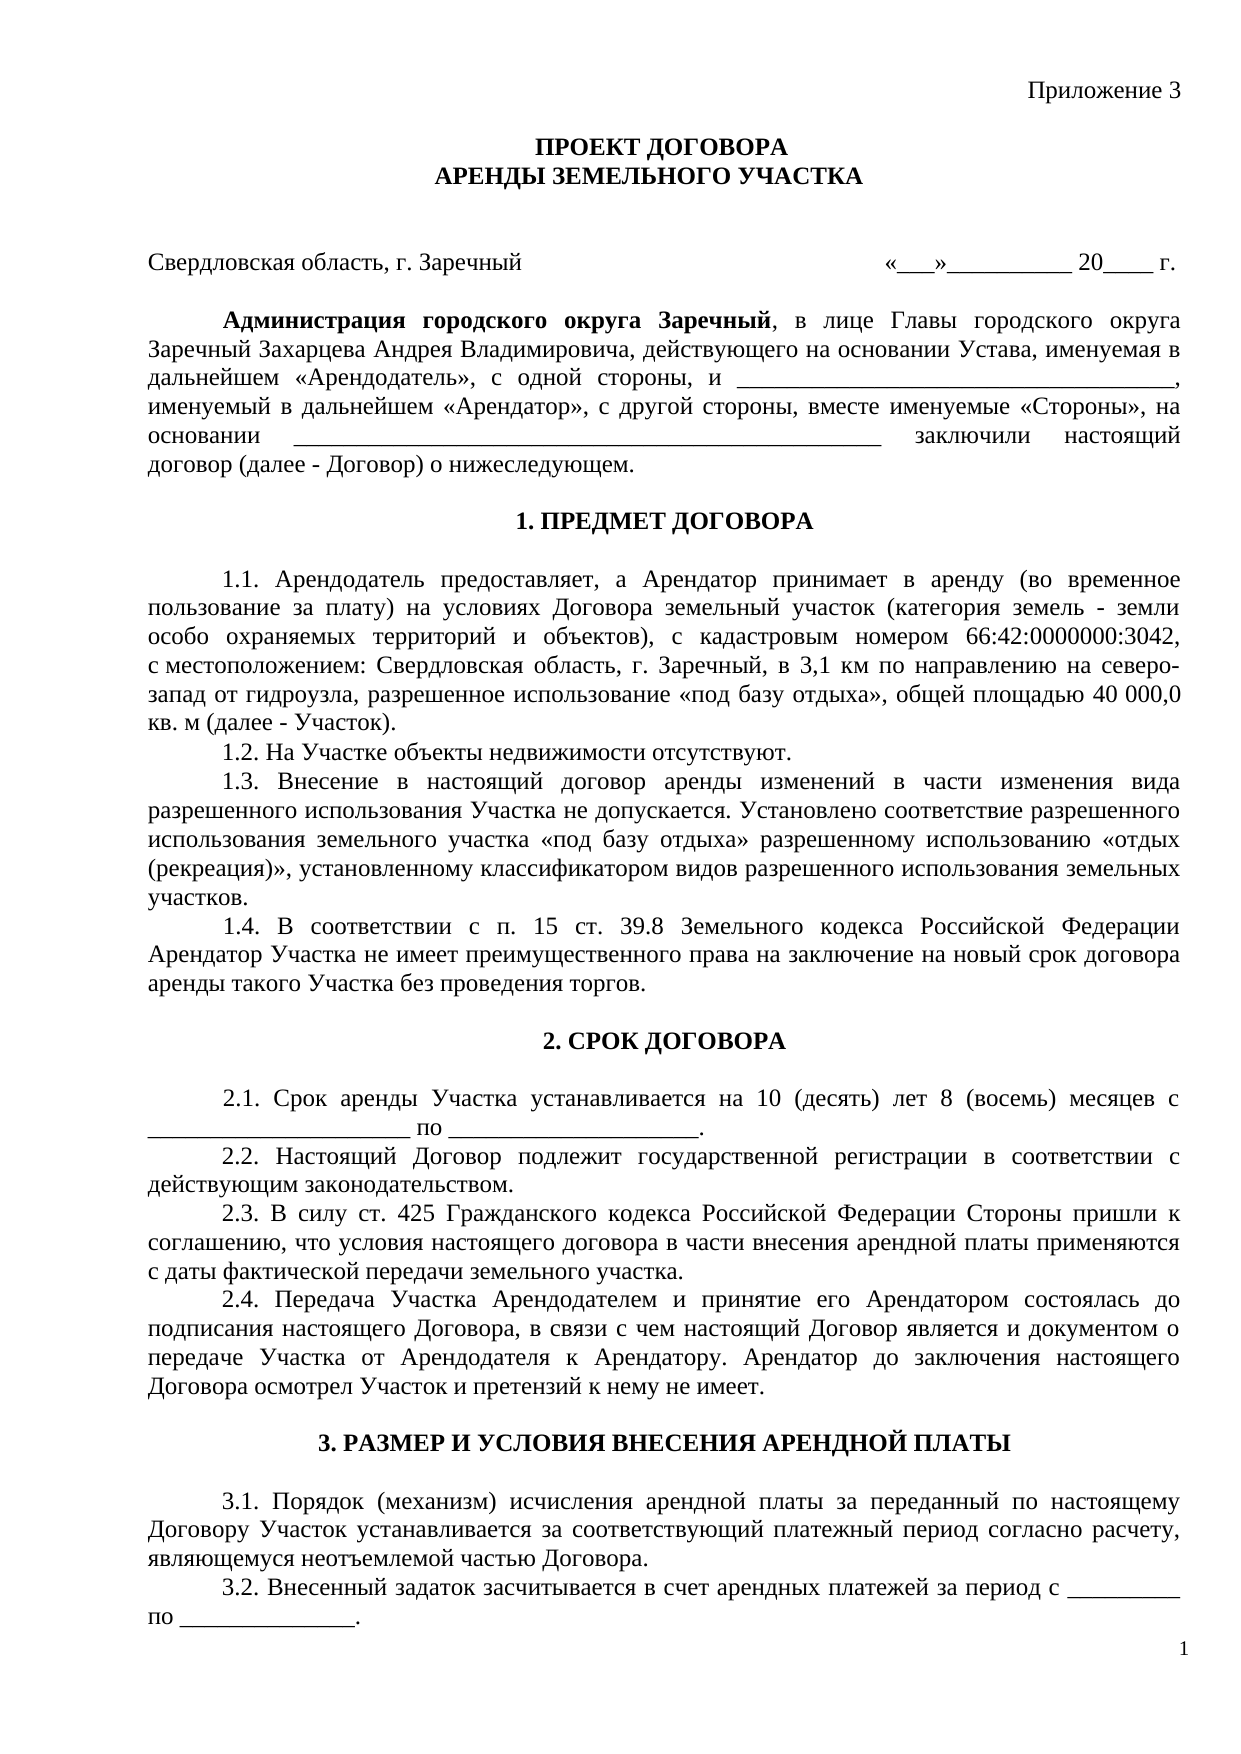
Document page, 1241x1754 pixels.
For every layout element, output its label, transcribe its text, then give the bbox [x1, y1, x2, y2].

title Приложение 3 [148, 75, 1181, 104]
text 2.2. Настоящий Договор подлежит государственной регистрации в соответствии с действующим законодательством. [148, 1141, 1181, 1198]
title ПРОЕКТ ДОГОВОРА [148, 132, 1181, 161]
text 1.1. Арендодатель предоставляет, а Арендатор принимает в аренду (во временное пользование за плату) на условиях Договора земельный участок (категория земель - земли особо охраняемых территорий и объектов), с кадастровым номером 66:42:0000000:3042, с местоположением: Свердловская область, г. Заречный, в 3,1 км по направлению на северо-запад от гидроузла, разрешенное использование «под базу отдыха», общей площадью 40 000,0 кв. м (далее - Участок). [148, 564, 1181, 736]
title АРЕНДЫ ЗЕМЕЛЬНОГО УЧАСТКА [148, 161, 1181, 190]
text 2.1. Срок аренды Участка устанавливается на 10 (десять) лет 8 (восемь) месяцев с _____________________ по ____________________. [148, 1083, 1181, 1141]
text Администрация городского округа Заречный, в лице Главы городского округа Заречный Захарцева Андрея Владимировича, действующего на основании Устава, именуемая в дальнейшем «Арендодатель», с одной стороны, и ___________________________________, именуемый в дальнейшем «Арендатор», с другой стороны, вместе именуемые «Стороны», на основании _______________________________________________ заключили настоящий договор (далее - Договор) о нижеследующем. [148, 305, 1181, 477]
text 1.4. В соответствии с п. 15 ст. 39.8 Земельного кодекса Российской Федерации Арендатор Участка не имеет преимущественного права на заключение на новый срок договора аренды такого Участка без проведения торгов. [148, 911, 1181, 997]
text 2.4. Передача Участка Арендодателем и принятие его Арендатором состоялась до подписания настоящего Договора, в связи с чем настоящий Договор является и документом о передаче Участка от Арендодателя к Арендатору. Арендатор до заключения настоящего Договора осмотрел Участок и претензий к нему не имеет. [148, 1284, 1181, 1399]
text 3. РАЗМЕР И УСЛОВИЯ ВНЕСЕНИЯ АРЕНДНОЙ ПЛАТЫ [148, 1428, 1181, 1457]
text 2. СРОК ДОГОВОРА [148, 1026, 1181, 1054]
text 3.1. Порядок (механизм) исчисления арендной платы за переданный по настоящему Договору Участок устанавливается за соответствующий платежный период согласно расчету, являющемуся неотъемлемой частью Договора. [148, 1486, 1181, 1572]
text Свердловская область, г. Заречный «___»__________ 20____ г. [148, 247, 1181, 276]
text 1. ПРЕДМЕТ ДОГОВОРА [148, 506, 1181, 535]
text 1.2. На Участке объекты недвижимости отсутствуют. [148, 737, 1181, 766]
text 1.3. Внесение в настоящий договор аренды изменений в части изменения вида разрешенного использования Участка не допускается. Установлено соответствие разрешенного использования земельного участка «под базу отдыха» разрешенному использованию «отдых (рекреация)», установленному классификатором видов разрешенного использования земельных участков. [148, 767, 1181, 911]
text 3.2. Внесенный задаток засчитывается в счет арендных платежей за период с _________ по ______________. [148, 1572, 1181, 1629]
text 2.3. В силу ст. 425 Гражданского кодекса Российской Федерации Стороны пришли к соглашению, что условия настоящего договора в части внесения арендной платы применяются с даты фактической передачи земельного участка. [148, 1198, 1181, 1284]
